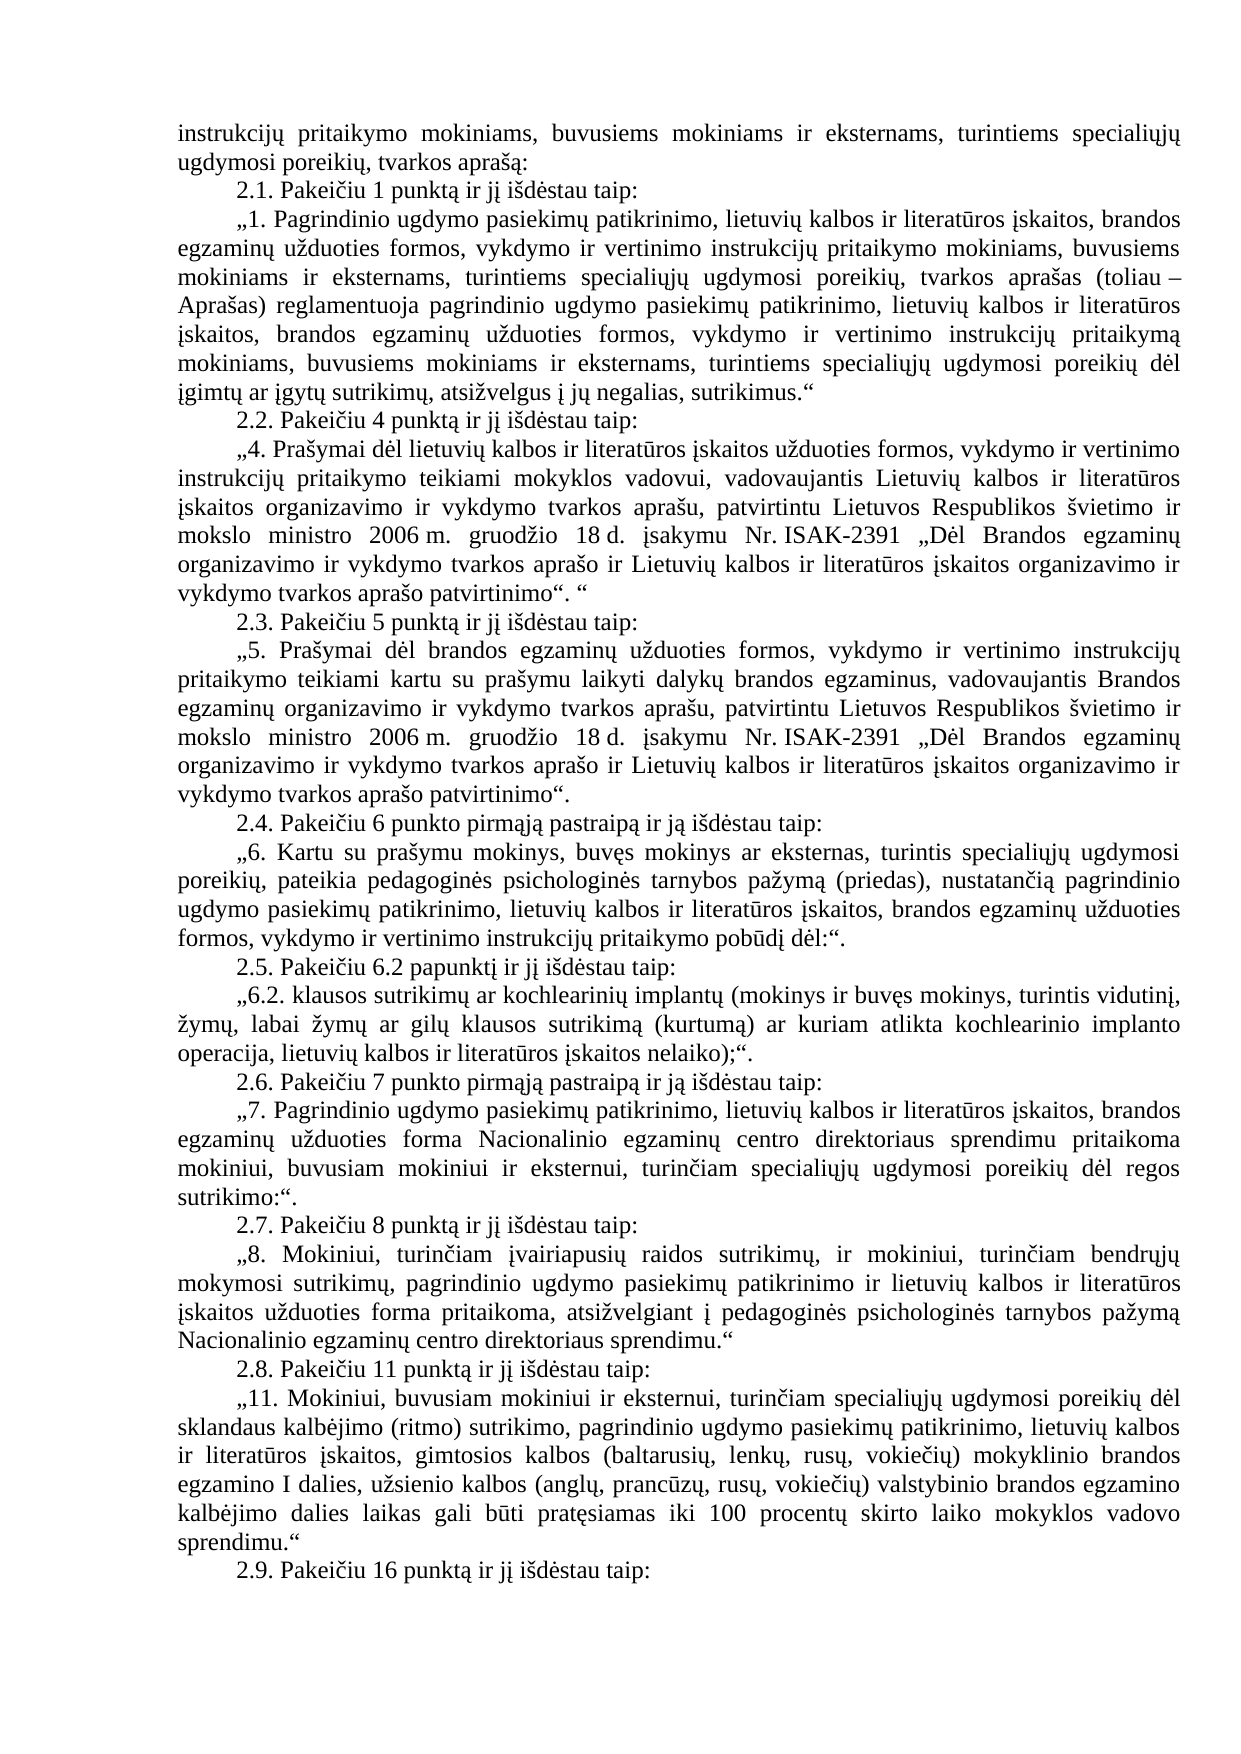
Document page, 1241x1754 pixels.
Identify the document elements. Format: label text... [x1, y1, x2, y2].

text „4. Prašymai dėl lietuvių kalbos ir literatūros įskaitos užduoties formos, vykdymo ir vertinimo instrukcijų pritaikymo teikiami mokyklos vadovui, vadovaujantis Lietuvių kalbos ir literatūros įskaitos organizavimo ir vykdymo tvarkos aprašu, patvirtintu Lietuvos Respublikos švietimo ir mokslo ministro 2006 m. gruodžio 18 d. įsakymu Nr. ISAK-2391 „Dėl Brandos egzaminų organizavimo ir vykdymo tvarkos aprašo ir Lietuvių kalbos ir literatūros įskaitos organizavimo ir vykdymo tvarkos aprašo patvirtinimo“. “ [177, 434, 1181, 607]
text 2.3. Pakeičiu 5 punktą ir jį išdėstau taip: [177, 607, 1181, 636]
text „11. Mokiniui, buvusiam mokiniui ir eksternui, turinčiam specialiųjų ugdymosi poreikių dėl sklandaus kalbėjimo (ritmo) sutrikimo, pagrindinio ugdymo pasiekimų patikrinimo, lietuvių kalbos ir literatūros įskaitos, gimtosios kalbos (baltarusių, lenkų, rusų, vokiečių) mokyklinio brandos egzamino I dalies, užsienio kalbos (anglų, prancūzų, rusų, vokiečių) valstybinio brandos egzamino kalbėjimo dalies laikas gali būti pratęsiamas iki 100 procentų skirto laiko mokyklos vadovo sprendimu.“ [177, 1383, 1181, 1556]
text instrukcijų pritaikymo mokiniams, buvusiems mokiniams ir eksternams, turintiems specialiųjų ugdymosi poreikių, tvarkos aprašą: [177, 118, 1181, 176]
text 2.9. Pakeičiu 16 punktą ir jį išdėstau taip: [177, 1556, 1181, 1584]
text „1. Pagrindinio ugdymo pasiekimų patikrinimo, lietuvių kalbos ir literatūros įskaitos, brandos egzaminų užduoties formos, vykdymo ir vertinimo instrukcijų pritaikymo mokiniams, buvusiems mokiniams ir eksternams, turintiems specialiųjų ugdymosi poreikių, tvarkos aprašas (toliau – Aprašas) reglamentuoja pagrindinio ugdymo pasiekimų patikrinimo, lietuvių kalbos ir literatūros įskaitos, brandos egzaminų užduoties formos, vykdymo ir vertinimo instrukcijų pritaikymą mokiniams, buvusiems mokiniams ir eksternams, turintiems specialiųjų ugdymosi poreikių dėl įgimtų ar įgytų sutrikimų, atsižvelgus į jų negalias, sutrikimus.“ [177, 204, 1181, 406]
text 2.5. Pakeičiu 6.2 papunktį ir jį išdėstau taip: [177, 952, 1181, 981]
text „8. Mokiniui, turinčiam įvairiapusių raidos sutrikimų, ir mokiniui, turinčiam bendrųjų mokymosi sutrikimų, pagrindinio ugdymo pasiekimų patikrinimo ir lietuvių kalbos ir literatūros įskaitos užduoties forma pritaikoma, atsižvelgiant į pedagoginės psichologinės tarnybos pažymą Nacionalinio egzaminų centro direktoriaus sprendimu.“ [177, 1239, 1181, 1354]
text „5. Prašymai dėl brandos egzaminų užduoties formos, vykdymo ir vertinimo instrukcijų pritaikymo teikiami kartu su prašymu laikyti dalykų brandos egzaminus, vadovaujantis Brandos egzaminų organizavimo ir vykdymo tvarkos aprašu, patvirtintu Lietuvos Respublikos švietimo ir mokslo ministro 2006 m. gruodžio 18 d. įsakymu Nr. ISAK-2391 „Dėl Brandos egzaminų organizavimo ir vykdymo tvarkos aprašo ir Lietuvių kalbos ir literatūros įskaitos organizavimo ir vykdymo tvarkos aprašo patvirtinimo“. [177, 636, 1181, 808]
text 2.1. Pakeičiu 1 punktą ir jį išdėstau taip: [177, 176, 1181, 204]
text 2.2. Pakeičiu 4 punktą ir jį išdėstau taip: [177, 406, 1181, 434]
text 2.8. Pakeičiu 11 punktą ir jį išdėstau taip: [177, 1354, 1181, 1383]
text „6. Kartu su prašymu mokinys, buvęs mokinys ar eksternas, turintis specialiųjų ugdymosi poreikių, pateikia pedagoginės psichologinės tarnybos pažymą (priedas), nustatančią pagrindinio ugdymo pasiekimų patikrinimo, lietuvių kalbos ir literatūros įskaitos, brandos egzaminų užduoties formos, vykdymo ir vertinimo instrukcijų pritaikymo pobūdį dėl:“. [177, 837, 1181, 952]
text 2.7. Pakeičiu 8 punktą ir jį išdėstau taip: [177, 1211, 1181, 1239]
text „7. Pagrindinio ugdymo pasiekimų patikrinimo, lietuvių kalbos ir literatūros įskaitos, brandos egzaminų užduoties forma Nacionalinio egzaminų centro direktoriaus sprendimu pritaikoma mokiniui, buvusiam mokiniui ir eksternui, turinčiam specialiųjų ugdymosi poreikių dėl regos sutrikimo:“. [177, 1096, 1181, 1211]
text 2.4. Pakeičiu 6 punkto pirmąją pastraipą ir ją išdėstau taip: [177, 808, 1181, 837]
text 2.6. Pakeičiu 7 punkto pirmąją pastraipą ir ją išdėstau taip: [177, 1067, 1181, 1096]
text „6.2. klausos sutrikimų ar kochlearinių implantų (mokinys ir buvęs mokinys, turintis vidutinį, žymų, labai žymų ar gilų klausos sutrikimą (kurtumą) ar kuriam atlikta kochlearinio implanto operacija, lietuvių kalbos ir literatūros įskaitos nelaiko);“. [177, 981, 1181, 1067]
